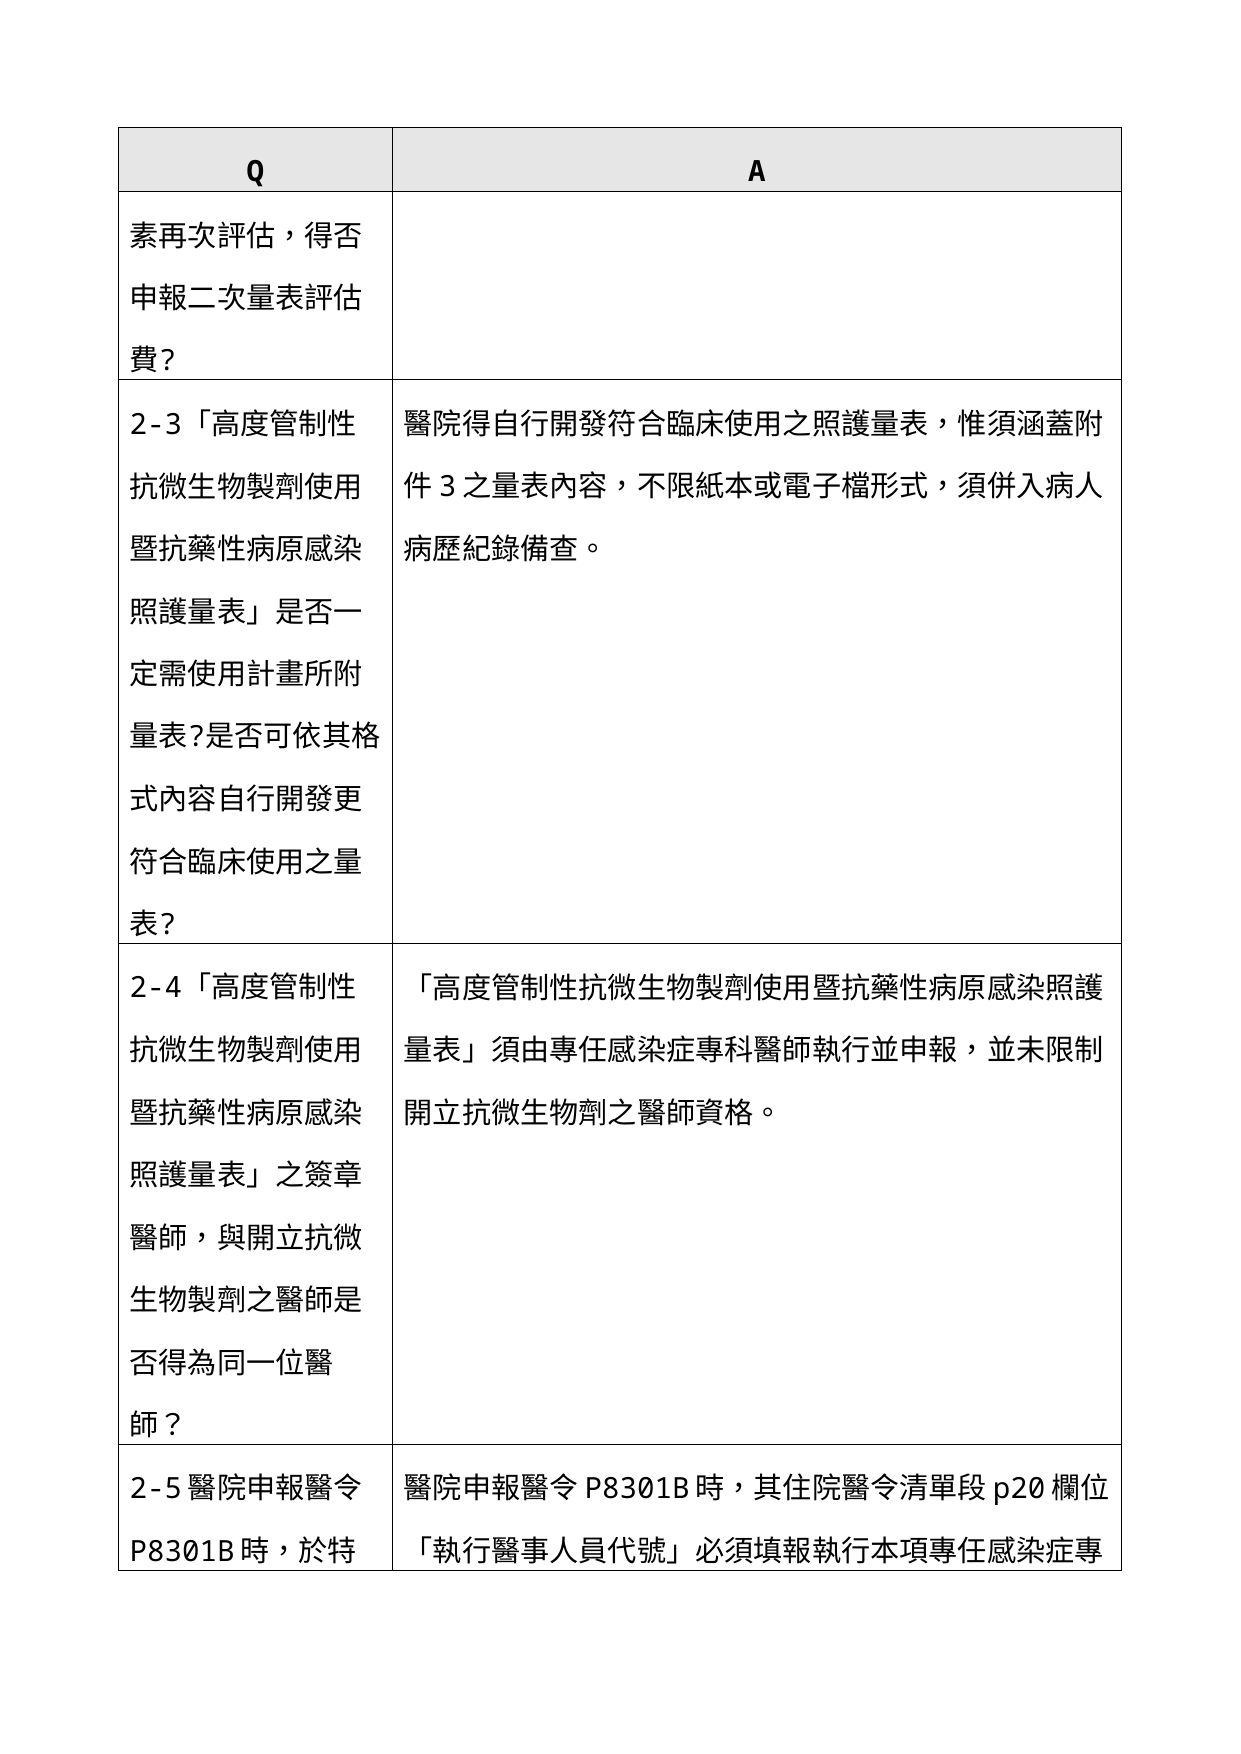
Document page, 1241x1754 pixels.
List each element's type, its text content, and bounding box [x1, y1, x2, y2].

table_cell 2-3「高度管制性抗微生物製劑使用暨抗藥性病原感染照護量表」是否一定需使用計畫所附量表?是否可依其格式內容自行開發更符合臨床使用之量表? [119, 380, 392, 943]
table_cell 素再次評估，得否申報二次量表評估費? [119, 192, 392, 379]
table_cell 醫院得自行開發符合臨床使用之照護量表，惟須涵蓋附件3之量表內容，不限紙本或電子檔形式，須併入病人病歷紀錄備查。 [393, 380, 1121, 943]
table_header Q [119, 128, 392, 191]
table_cell [393, 192, 1121, 379]
table_cell 醫院申報醫令P8301B時，其住院醫令清單段p20欄位「執行醫事人員代號」必須填報執行本項專任感染症專 [393, 1445, 1121, 1570]
table_cell 「高度管制性抗微生物製劑使用暨抗藥性病原感染照護量表」須由專任感染症專科醫師執行並申報，並未限制開立抗微生物劑之醫師資格。 [393, 944, 1121, 1444]
table_cell 2-5醫院申報醫令P8301B時，於特 [119, 1445, 392, 1570]
table_cell 2-4「高度管制性抗微生物製劑使用暨抗藥性病原感染照護量表」之簽章醫師，與開立抗微生物製劑之醫師是否得為同一位醫師？ [119, 944, 392, 1444]
table_header A [393, 128, 1121, 191]
